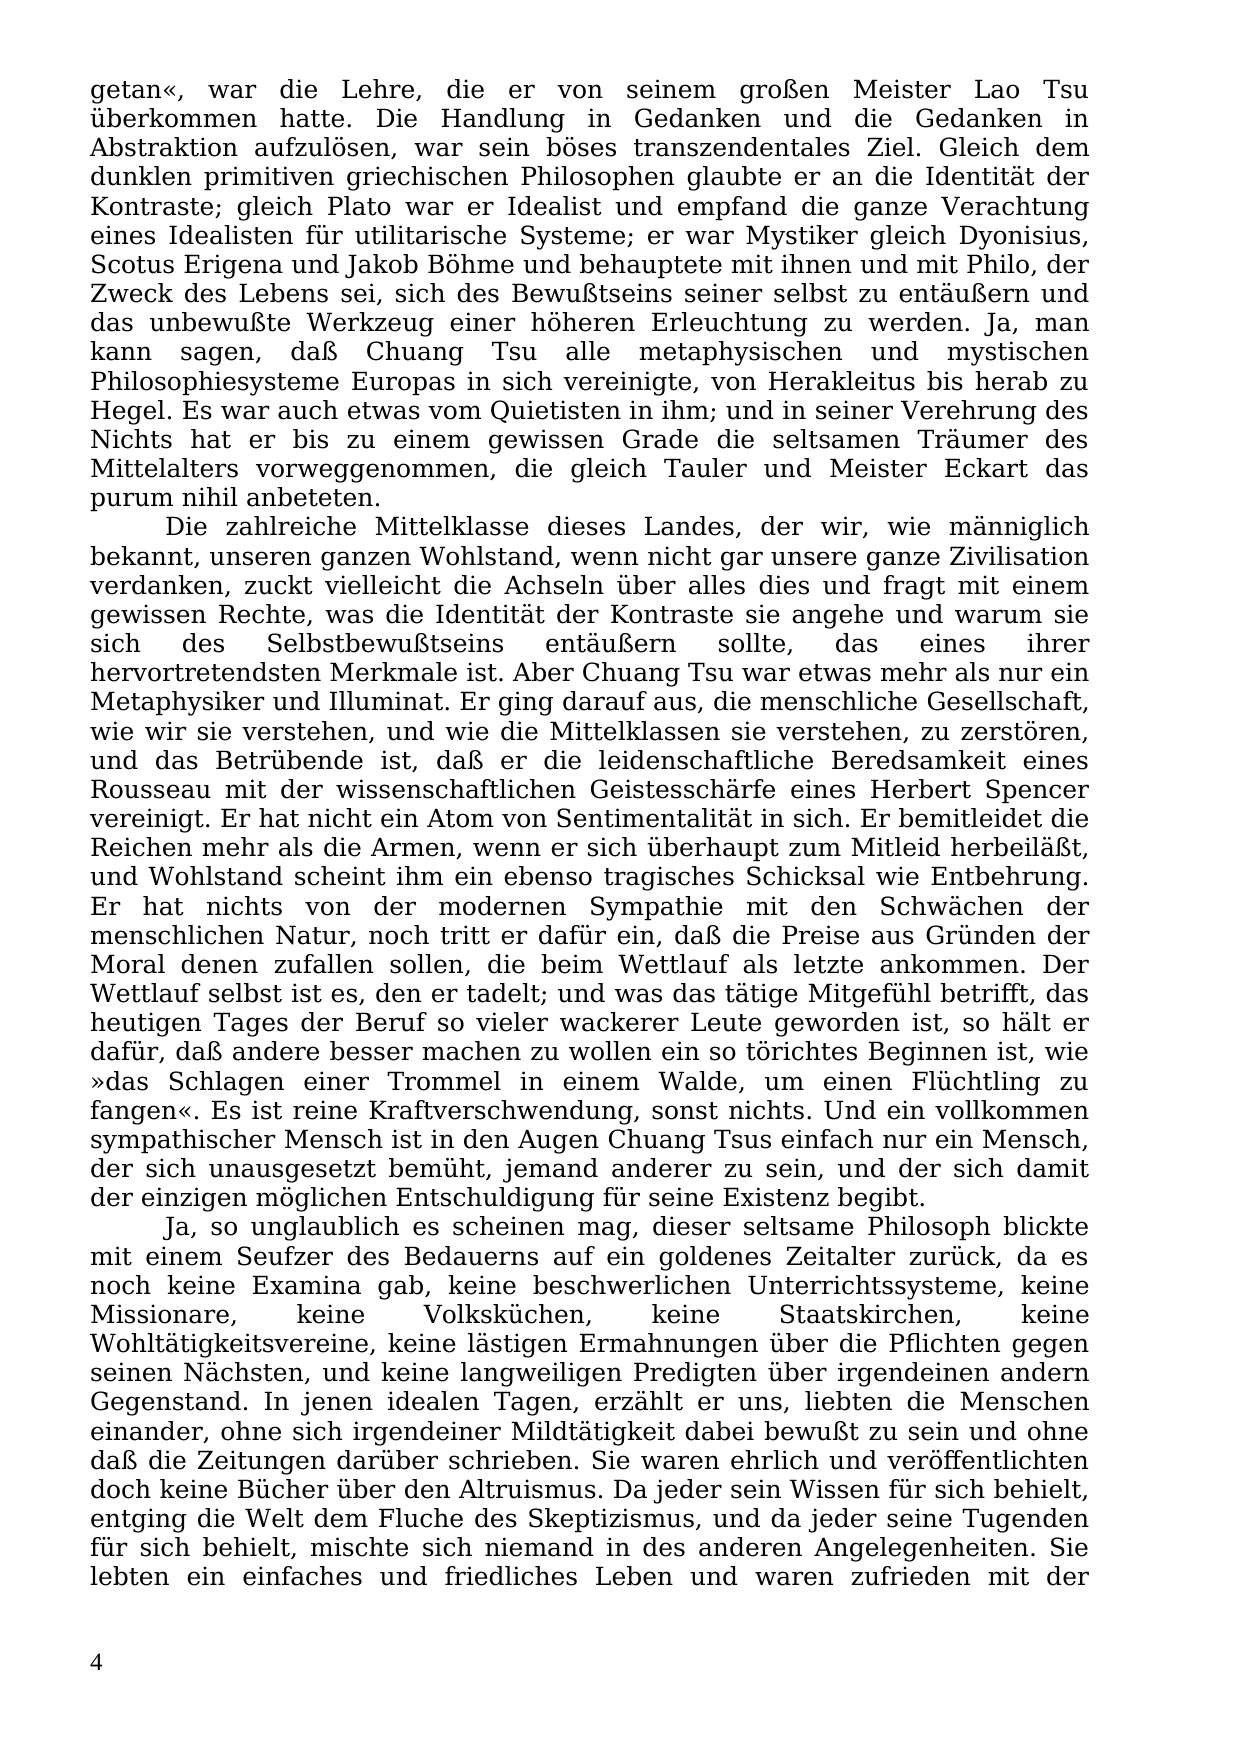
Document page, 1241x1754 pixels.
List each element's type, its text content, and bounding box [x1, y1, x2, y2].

text getan«, war die Lehre, die er von seinem großen Meister Lao Tsu überkommen hatte. Die Handlung in Gedanken und die Gedanken in Abstraktion aufzulösen, war sein böses transzendentales Ziel. Gleich dem dunklen primitiven griechischen Philosophen glaubte er an die Identität der Kontraste; gleich Plato war er Idealist und empfand die ganze Verachtung eines Idealisten für utilitarische Systeme; er war Mystiker gleich Dyonisius, Scotus Erigena und Jakob Böhme und behauptete mit ihnen und mit Philo, der Zweck des Lebens sei, sich des Bewußtseins seiner selbst zu entäußern und das unbewußte Werkzeug einer höheren Erleuchtung zu werden. Ja, man kann sagen, daß Chuang Tsu alle metaphysischen und mystischen Philosophiesysteme Europas in sich vereinigte, von Herakleitus bis herab zu Hegel. Es war auch etwas vom Quietisten in ihm; und in seiner Verehrung des Nichts hat er bis zu einem gewissen Grade die seltsamen Träumer des Mittelalters vorweggenommen, die gleich Tauler und Meister Eckart das purum nihil anbeteten. [90, 75, 1091, 512]
text Ja, so unglaublich es scheinen mag, dieser seltsame Philosoph blickte mit einem Seufzer des Bedauerns auf ein goldenes Zeitalter zurück, da es noch keine Examina gab, keine beschwerlichen Unterrichtssysteme, keine Missionare, keine Volksküchen, keine Staatskirchen, keine Wohltätigkeitsvereine, keine lästigen Ermahnungen über die Pflichten gegen seinen Nächsten, und keine langweiligen Predigten über irgendeinen andern Gegenstand. In jenen idealen Tagen, erzählt er uns, liebten die Menschen einander, ohne sich irgendeiner Mildtätigkeit dabei bewußt zu sein und ohne daß die Zeitungen darüber schrieben. Sie waren ehrlich und veröffentlichten doch keine Bücher über den Altruismus. Da jeder sein Wissen für sich behielt, entging die Welt dem Fluche des Skeptizismus, und da jeder seine Tugenden für sich behielt, mischte sich niemand in des anderen Angelegenheiten. Sie lebten ein einfaches und friedliches Leben und waren zufrieden mit der [90, 1212, 1091, 1592]
text Die zahlreiche Mittelklasse dieses Landes, der wir, wie männiglich bekannt, unseren ganzen Wohlstand, wenn nicht gar unsere ganze Zivilisation verdanken, zuckt vielleicht die Achseln über alles dies und fragt mit einem gewissen Rechte, was die Identität der Kontraste sie angehe und warum sie sich des Selbstbewußtseins entäußern sollte, das eines ihrer hervortretendsten Merkmale ist. Aber Chuang Tsu war etwas mehr als nur ein Metaphysiker und Illuminat. Er ging darauf aus, die menschliche Gesellschaft, wie wir sie verstehen, und wie die Mittelklassen sie verstehen, zu zerstören, und das Betrübende ist, daß er die leidenschaftliche Beredsamkeit eines Rousseau mit der wissenschaftlichen Geistesschärfe eines Herbert Spencer vereinigt. Er hat nicht ein Atom von Sentimentalität in sich. Er bemitleidet die Reichen mehr als die Armen, wenn er sich überhaupt zum Mitleid herbeiläßt, und Wohlstand scheint ihm ein ebenso tragisches Schicksal wie Entbehrung. Er hat nichts von der modernen Sympathie mit den Schwächen der menschlichen Natur, noch tritt er dafür ein, daß die Preise aus Gründen der Moral denen zufallen sollen, die beim Wettlauf als letzte ankommen. Der Wettlauf selbst ist es, den er tadelt; und was das tätige Mitgefühl betrifft, das heutigen Tages der Beruf so vieler wackerer Leute geworden ist, so hält er dafür, daß andere besser machen zu wollen ein so törichtes Beginnen ist, wie »das Schlagen einer Trommel in einem Walde, um einen Flüchtling zu fangen«. Es ist reine Kraftverschwendung, sonst nichts. Und ein vollkommen sympathischer Mensch ist in den Augen Chuang Tsus einfach nur ein Mensch, der sich unausgesetzt bemüht, jemand anderer zu sein, und der sich damit der einzigen möglichen Entschuldigung für seine Existenz begibt. [90, 512, 1091, 1212]
